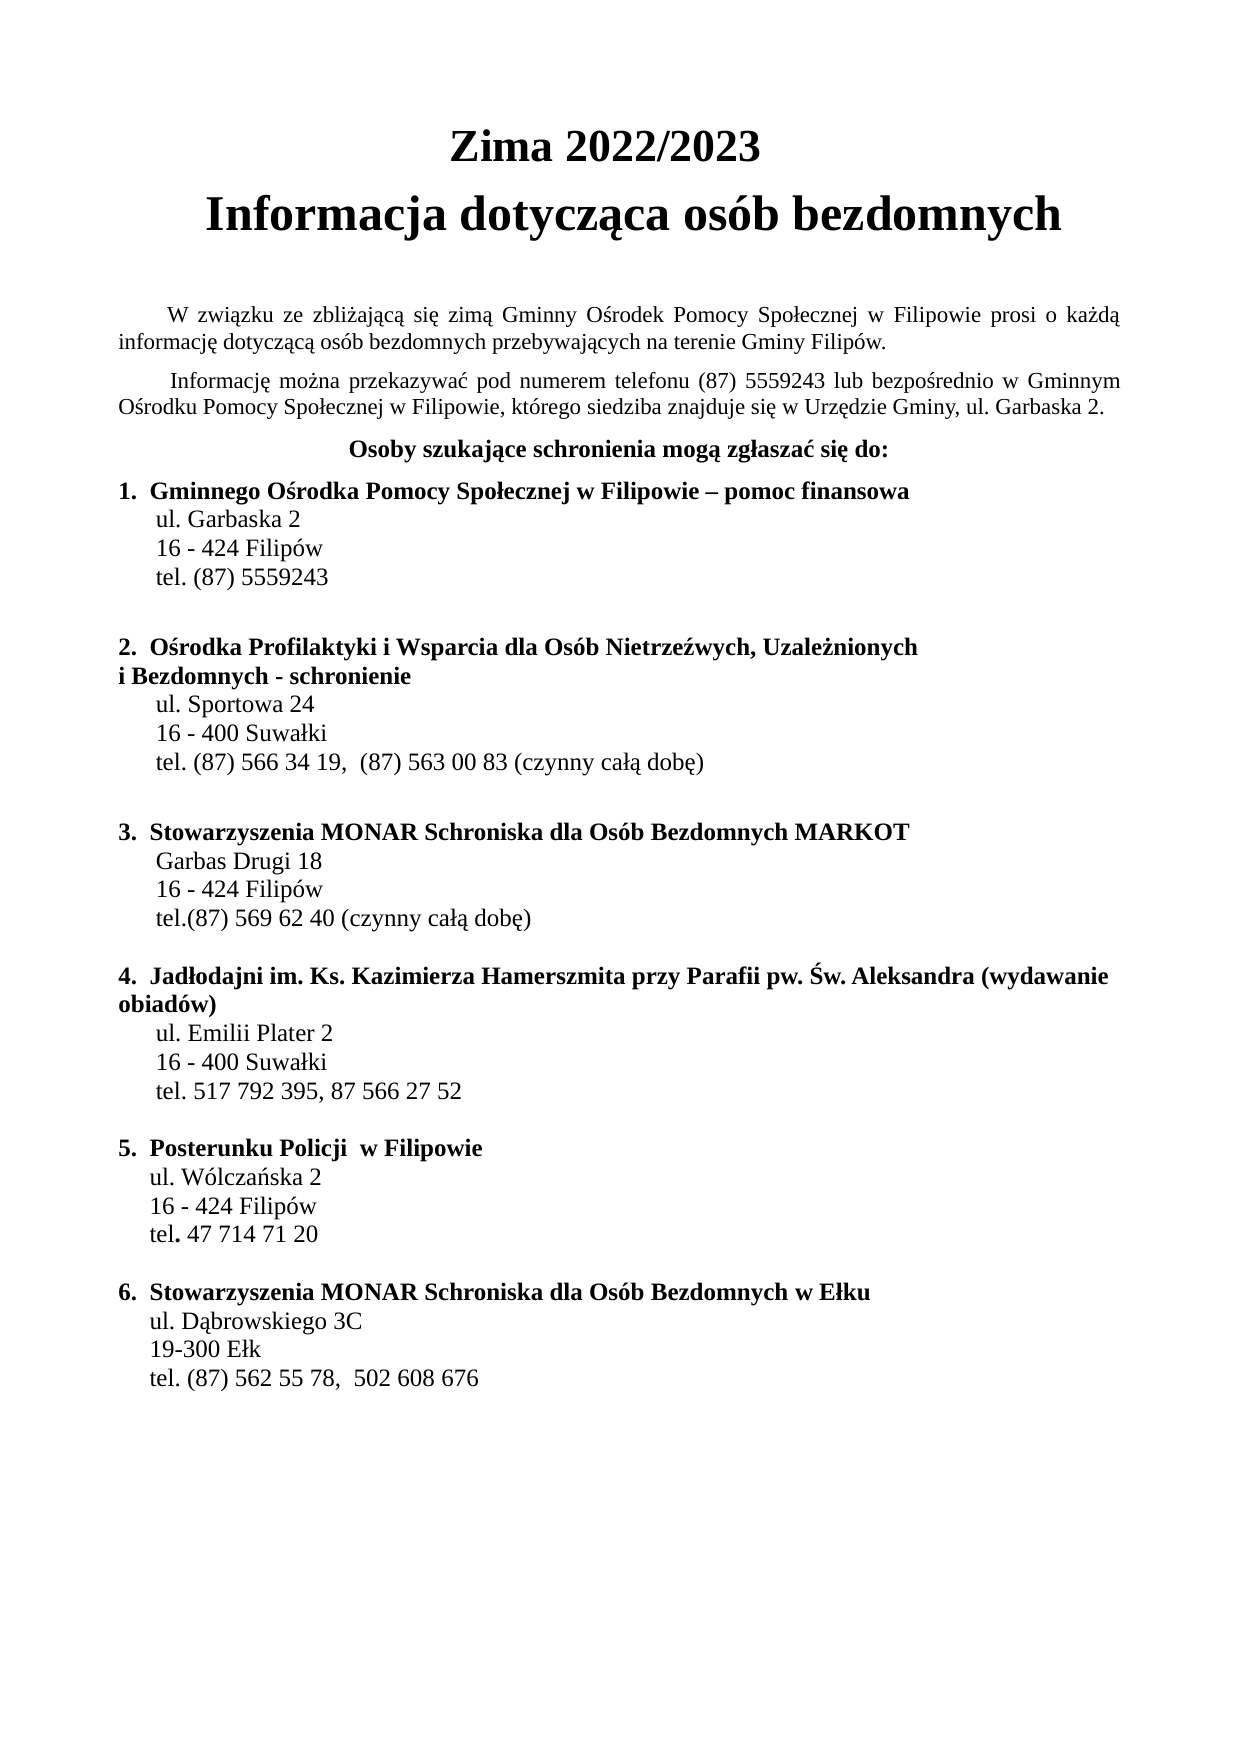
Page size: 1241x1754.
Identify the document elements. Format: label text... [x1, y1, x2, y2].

text tel. 517 792 395, 87 566 27 52 [118, 1076, 1122, 1104]
text W związku ze zbliżającą się zimą Gminny Ośrodek Pomocy Społecznej w Filipowie prosi o każdą informację dotyczącą osób bezdomnych przebywających na terenie Gminy Filipów. [118, 297, 1122, 354]
text 5. Posterunku Policji w Filipowie [118, 1133, 1122, 1162]
text Garbas Drugi 18 [118, 846, 1122, 874]
subtitle 4. Jadłodajni im. Ks. Kazimierza Hamerszmita przy Parafii pw. Św. Aleksandra (wydawanie obiadów) [118, 961, 1122, 1018]
text Informacja dotycząca osób bezdomnych [118, 183, 1122, 241]
text ul. Sportowa 24 [118, 689, 1122, 718]
text 16 - 424 Filipów [118, 1191, 1122, 1219]
text 3. Stowarzyszenia MONAR Schroniska dla Osób Bezdomnych MARKOT [118, 817, 1122, 846]
text 16 - 424 Filipów [118, 533, 1122, 562]
text tel. 47 714 71 20 [118, 1219, 1122, 1248]
text 2. Ośrodka Profilaktyki i Wsparcia dla Osób Nietrzeźwych, Uzależnionych i Bezdomnych - schronienie [118, 632, 1122, 689]
text tel.(87) 569 62 40 (czynny całą dobę) [118, 903, 1122, 932]
text Informację można przekazywać pod numerem telefonu (87) 5559243 lub bezpośrednio w Gminnym Ośrodku Pomocy Społecznej w Filipowie, którego siedziba znajduje się w Urzędzie Gminy, ul. Garbaska 2. [118, 367, 1122, 420]
text ul. Dąbrowskiego 3C [118, 1306, 1122, 1334]
text Zima 2022/2023 [118, 118, 1122, 171]
text 16 - 400 Suwałki [118, 718, 1122, 747]
text 6. Stowarzyszenia MONAR Schroniska dla Osób Bezdomnych w Ełku [118, 1277, 1122, 1306]
text tel. (87) 5559243 [118, 562, 1122, 591]
text ul. Emilii Plater 2 [118, 1018, 1122, 1047]
text 16 - 424 Filipów [118, 874, 1122, 903]
text 19-300 Ełk [118, 1334, 1122, 1363]
text ul. Wólczańska 2 [118, 1162, 1122, 1191]
text 16 - 400 Suwałki [118, 1047, 1122, 1076]
text ul. Garbaska 2 [118, 504, 1122, 533]
text 1. Gminnego Ośrodka Pomocy Społecznej w Filipowie – pomoc finansowa [118, 476, 1122, 504]
text Osoby szukające schronienia mogą zgłaszać się do: [118, 432, 1122, 463]
text tel. (87) 566 34 19, (87) 563 00 83 (czynny całą dobę) [118, 747, 1122, 776]
text tel. (87) 562 55 78, 502 608 676 [118, 1363, 1122, 1392]
